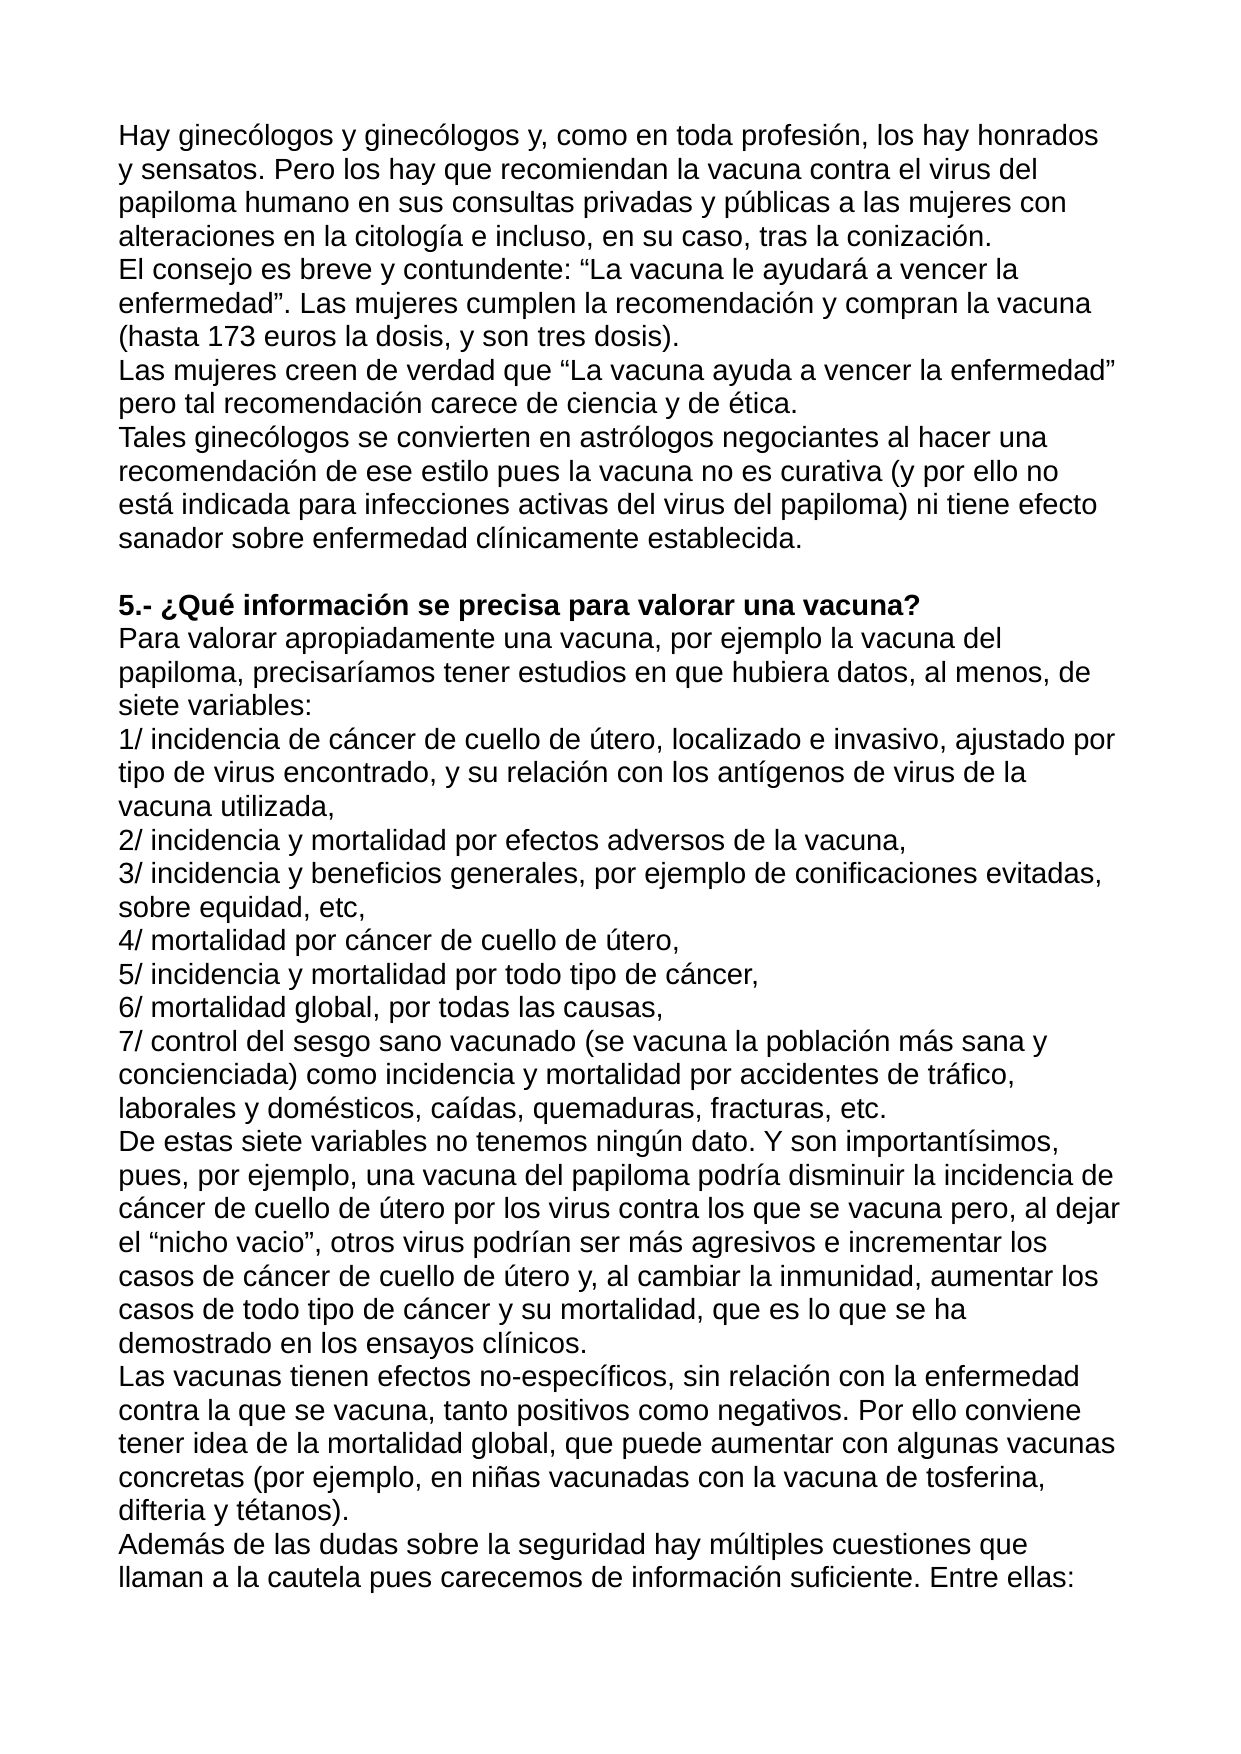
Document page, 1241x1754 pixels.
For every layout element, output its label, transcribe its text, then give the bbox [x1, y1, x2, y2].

text De estas siete variables no tenemos ningún dato. Y son importantísimos, pues, por ejemplo, una vacuna del papiloma podría disminuir la incidencia de cáncer de cuello de útero por los virus contra los que se vacuna pero, al dejar el “nicho vacio”, otros virus podrían ser más agresivos e incrementar los casos de cáncer de cuello de útero y, al cambiar la inmunidad, aumentar los casos de todo tipo de cáncer y su mortalidad, que es lo que se ha demostrado en los ensayos clínicos. [118, 1124, 1122, 1359]
text 7/ control del sesgo sano vacunado (se vacuna la población más sana y concienciada) como incidencia y mortalidad por accidentes de tráfico, laborales y domésticos, caídas, quemaduras, fracturas, etc. [118, 1024, 1122, 1124]
text Para valorar apropiadamente una vacuna, por ejemplo la vacuna del papiloma, precisaríamos tener estudios en que hubiera datos, al menos, de siete variables: [118, 621, 1122, 722]
text Además de las dudas sobre la seguridad hay múltiples cuestiones que llaman a la cautela pues carecemos de información suficiente. Entre ellas: [118, 1527, 1122, 1594]
text 5/ incidencia y mortalidad por todo tipo de cáncer, [118, 957, 1122, 990]
text 6/ mortalidad global, por todas las causas, [118, 990, 1122, 1024]
text Las vacunas tienen efectos no-específicos, sin relación con la enfermedad contra la que se vacuna, tanto positivos como negativos. Por ello conviene tener idea de la mortalidad global, que puede aumentar con algunas vacunas concretas (por ejemplo, en niñas vacunadas con la vacuna de tosferina, difteria y tétanos). [118, 1359, 1122, 1527]
text El consejo es breve y contundente: “La vacuna le ayudará a vencer la enfermedad”. Las mujeres cumplen la recomendación y compran la vacuna (hasta 173 euros la dosis, y son tres dosis). [118, 252, 1122, 353]
text 5.- ¿Qué información se precisa para valorar una vacuna? [118, 588, 1122, 621]
text 1/ incidencia de cáncer de cuello de útero, localizado e invasivo, ajustado por tipo de virus encontrado, y su relación con los antígenos de virus de la vacuna utilizada, [118, 722, 1122, 822]
text 2/ incidencia y mortalidad por efectos adversos de la vacuna, [118, 822, 1122, 856]
text Las mujeres creen de verdad que “La vacuna ayuda a vencer la enfermedad” pero tal recomendación carece de ciencia y de ética. [118, 353, 1122, 420]
text Tales ginecólogos se convierten en astrólogos negociantes al hacer una recomendación de ese estilo pues la vacuna no es curativa (y por ello no está indicada para infecciones activas del virus del papiloma) ni tiene efecto sanador sobre enfermedad clínicamente establecida. [118, 420, 1122, 554]
text 4/ mortalidad por cáncer de cuello de útero, [118, 923, 1122, 957]
text Hay ginecólogos y ginecólogos y, como en toda profesión, los hay honrados y sensatos. Pero los hay que recomiendan la vacuna contra el virus del papiloma humano en sus consultas privadas y públicas a las mujeres con alteraciones en la citología e incluso, en su caso, tras la conización. [118, 118, 1122, 252]
text 3/ incidencia y beneficios generales, por ejemplo de conificaciones evitadas, sobre equidad, etc, [118, 856, 1122, 923]
